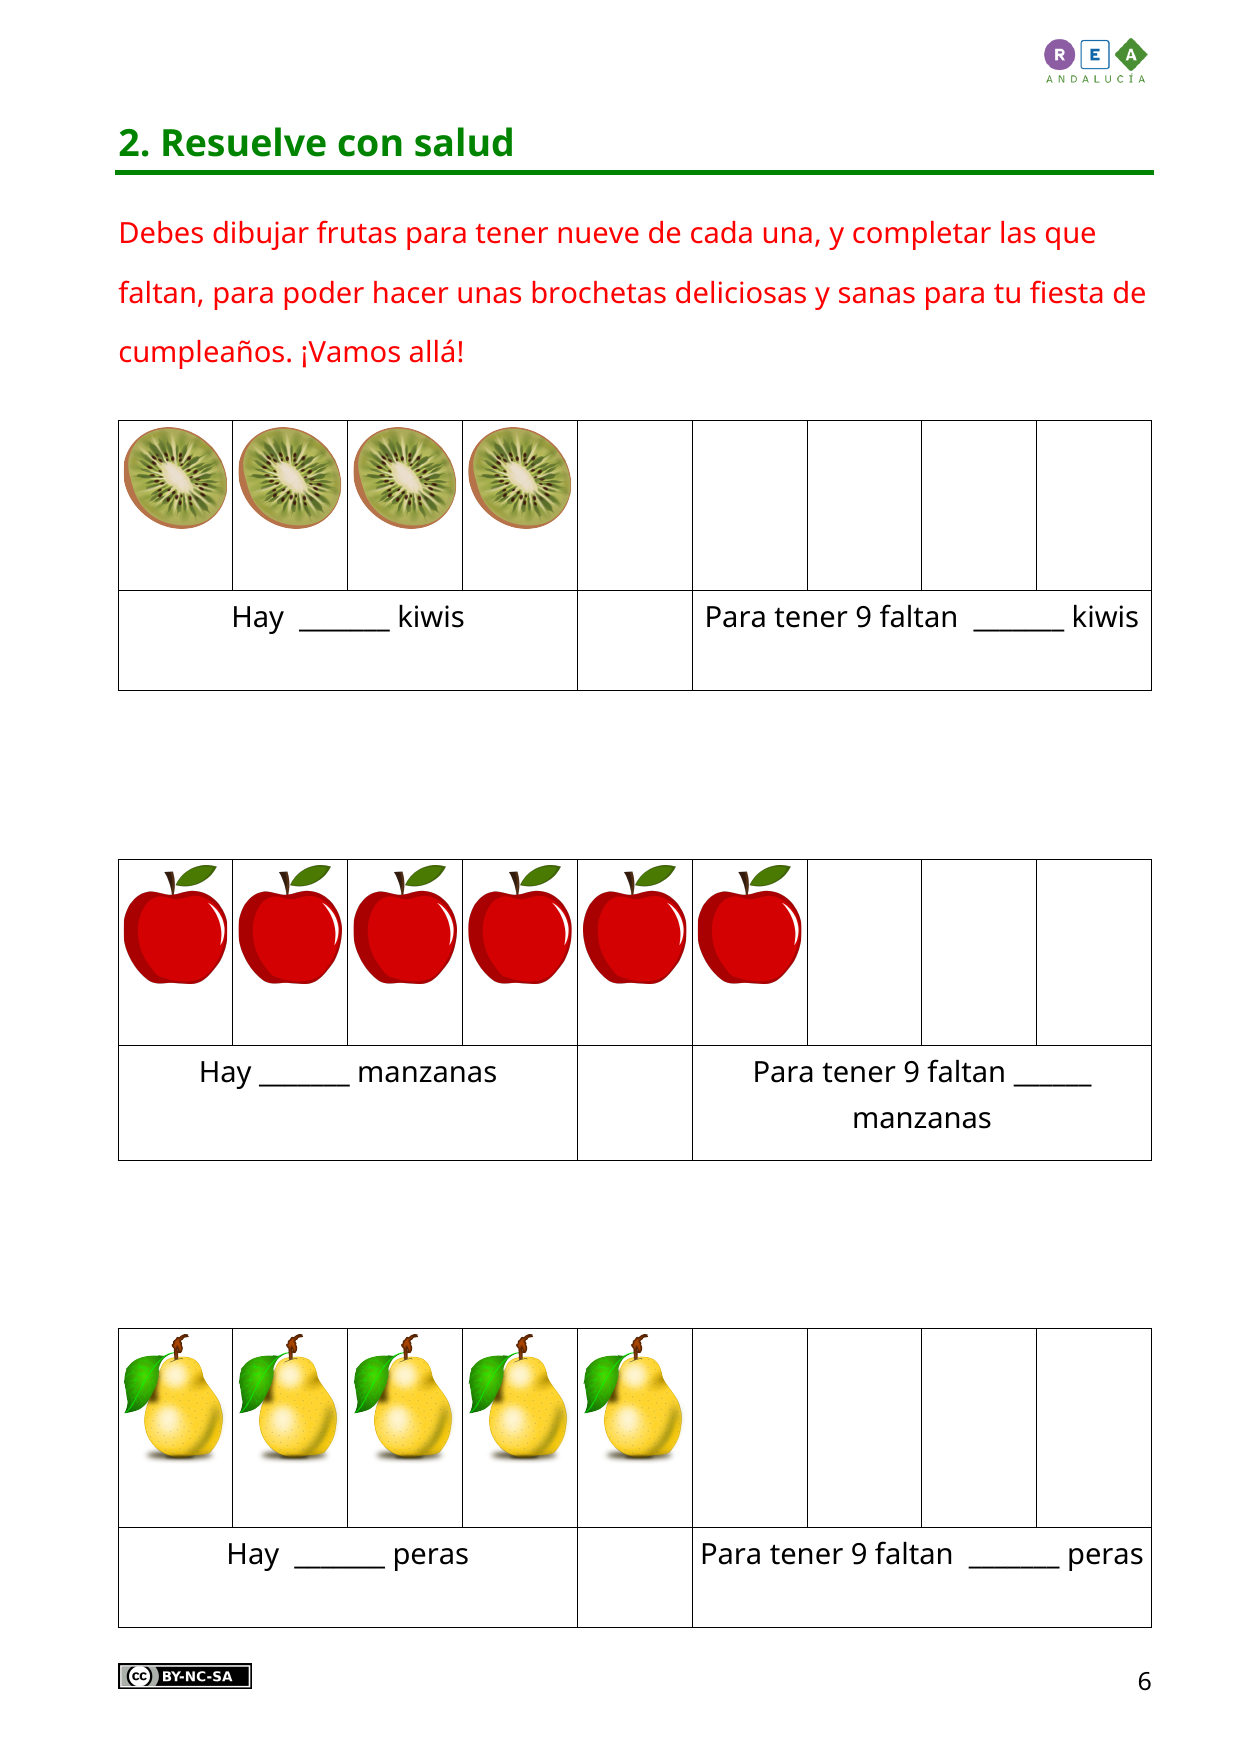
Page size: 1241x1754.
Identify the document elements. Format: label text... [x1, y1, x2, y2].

subtitle 2. Resuelve con salud [115, 113, 1154, 170]
picture [468, 1334, 572, 1465]
picture [353, 865, 457, 984]
table_header [922, 860, 1036, 1045]
picture [353, 1334, 457, 1465]
picture [238, 1334, 342, 1465]
picture [123, 427, 228, 529]
table_header [1037, 860, 1151, 1045]
table_header [808, 860, 921, 1045]
table_cell [578, 1528, 692, 1627]
table_header [1037, 421, 1151, 590]
table_header [119, 1329, 232, 1527]
picture [468, 427, 572, 529]
table_cell Para tener 9 faltan _______ kiwis [693, 591, 1151, 690]
table_header [808, 1329, 921, 1527]
table_cell Hay _______ kiwis [119, 591, 577, 690]
table_cell Para tener 9 faltan ______ manzanas [693, 1046, 1151, 1159]
picture [697, 865, 802, 984]
picture [353, 427, 457, 529]
picture [583, 865, 687, 984]
picture [238, 865, 342, 984]
table_header [1037, 1329, 1151, 1527]
table_header [348, 860, 462, 1045]
table_header [119, 421, 232, 590]
table_header [119, 860, 232, 1045]
table_header [578, 1329, 692, 1527]
picture [238, 427, 342, 529]
picture [123, 1334, 228, 1465]
table_header [693, 860, 807, 1045]
table_header [922, 1329, 1036, 1527]
table_header [233, 860, 347, 1045]
text Debes dibujar frutas para tener nueve de cada una, y completar las que faltan, para poder hacer unas brochetas deliciosas y sanas para tu fiesta de cumpleaños. ¡Vamos allá! [118, 212, 1152, 371]
table_header [808, 421, 921, 590]
picture [118, 1663, 536, 1698]
picture [468, 865, 572, 984]
table_header [463, 421, 577, 590]
table_header [233, 421, 347, 590]
table_cell Hay _______ peras [119, 1528, 577, 1627]
table_cell [578, 591, 692, 690]
picture [123, 865, 228, 984]
table_header [693, 1329, 807, 1527]
table_header [463, 860, 577, 1045]
table_cell [578, 1046, 692, 1159]
table_header [578, 421, 692, 590]
table_cell Hay _______ manzanas [119, 1046, 577, 1159]
table_header [578, 860, 692, 1045]
table_header [693, 421, 807, 590]
picture [583, 1334, 687, 1465]
table_header [463, 1329, 577, 1527]
table_header [348, 1329, 462, 1527]
table_header [233, 1329, 347, 1527]
table_cell Para tener 9 faltan _______ peras [693, 1528, 1151, 1627]
table_header [922, 421, 1036, 590]
picture [1039, 33, 1152, 88]
table_header [348, 421, 462, 590]
